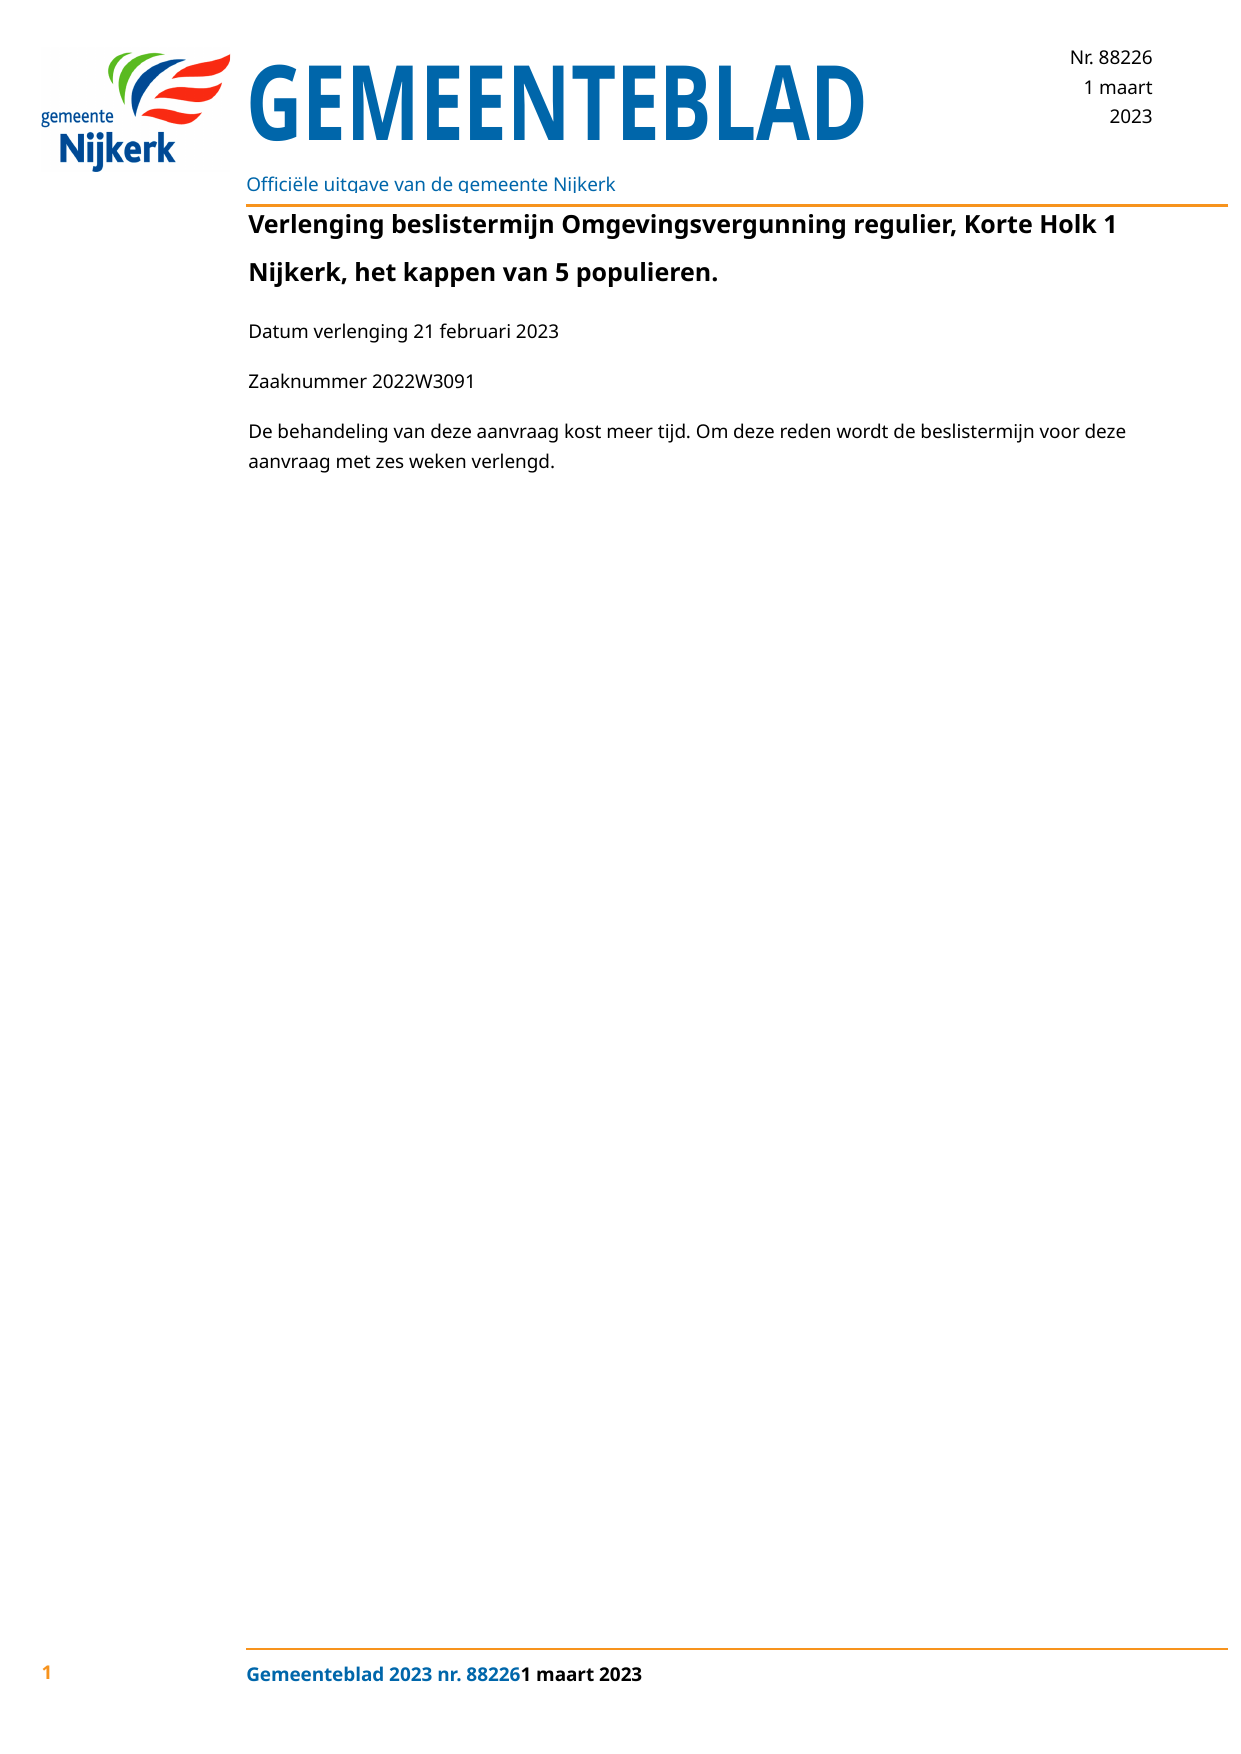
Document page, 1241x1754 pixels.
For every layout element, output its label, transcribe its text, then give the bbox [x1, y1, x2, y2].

text Datum verlenging 21 februari 2023 [248, 318, 1152, 344]
picture [41, 47, 231, 172]
text De behandeling van deze aanvraag kost meer tijd. Om deze reden wordt de beslistermijn voor deze aanvraag met zes weken verlengd. [248, 419, 1152, 474]
text Zaaknummer 2022W3091 [248, 368, 1152, 394]
text Verlenging beslistermijn Omgevingsvergunning regulier, Korte Holk 1 Nijkerk, het kappen van 5 populieren. [248, 207, 1152, 288]
